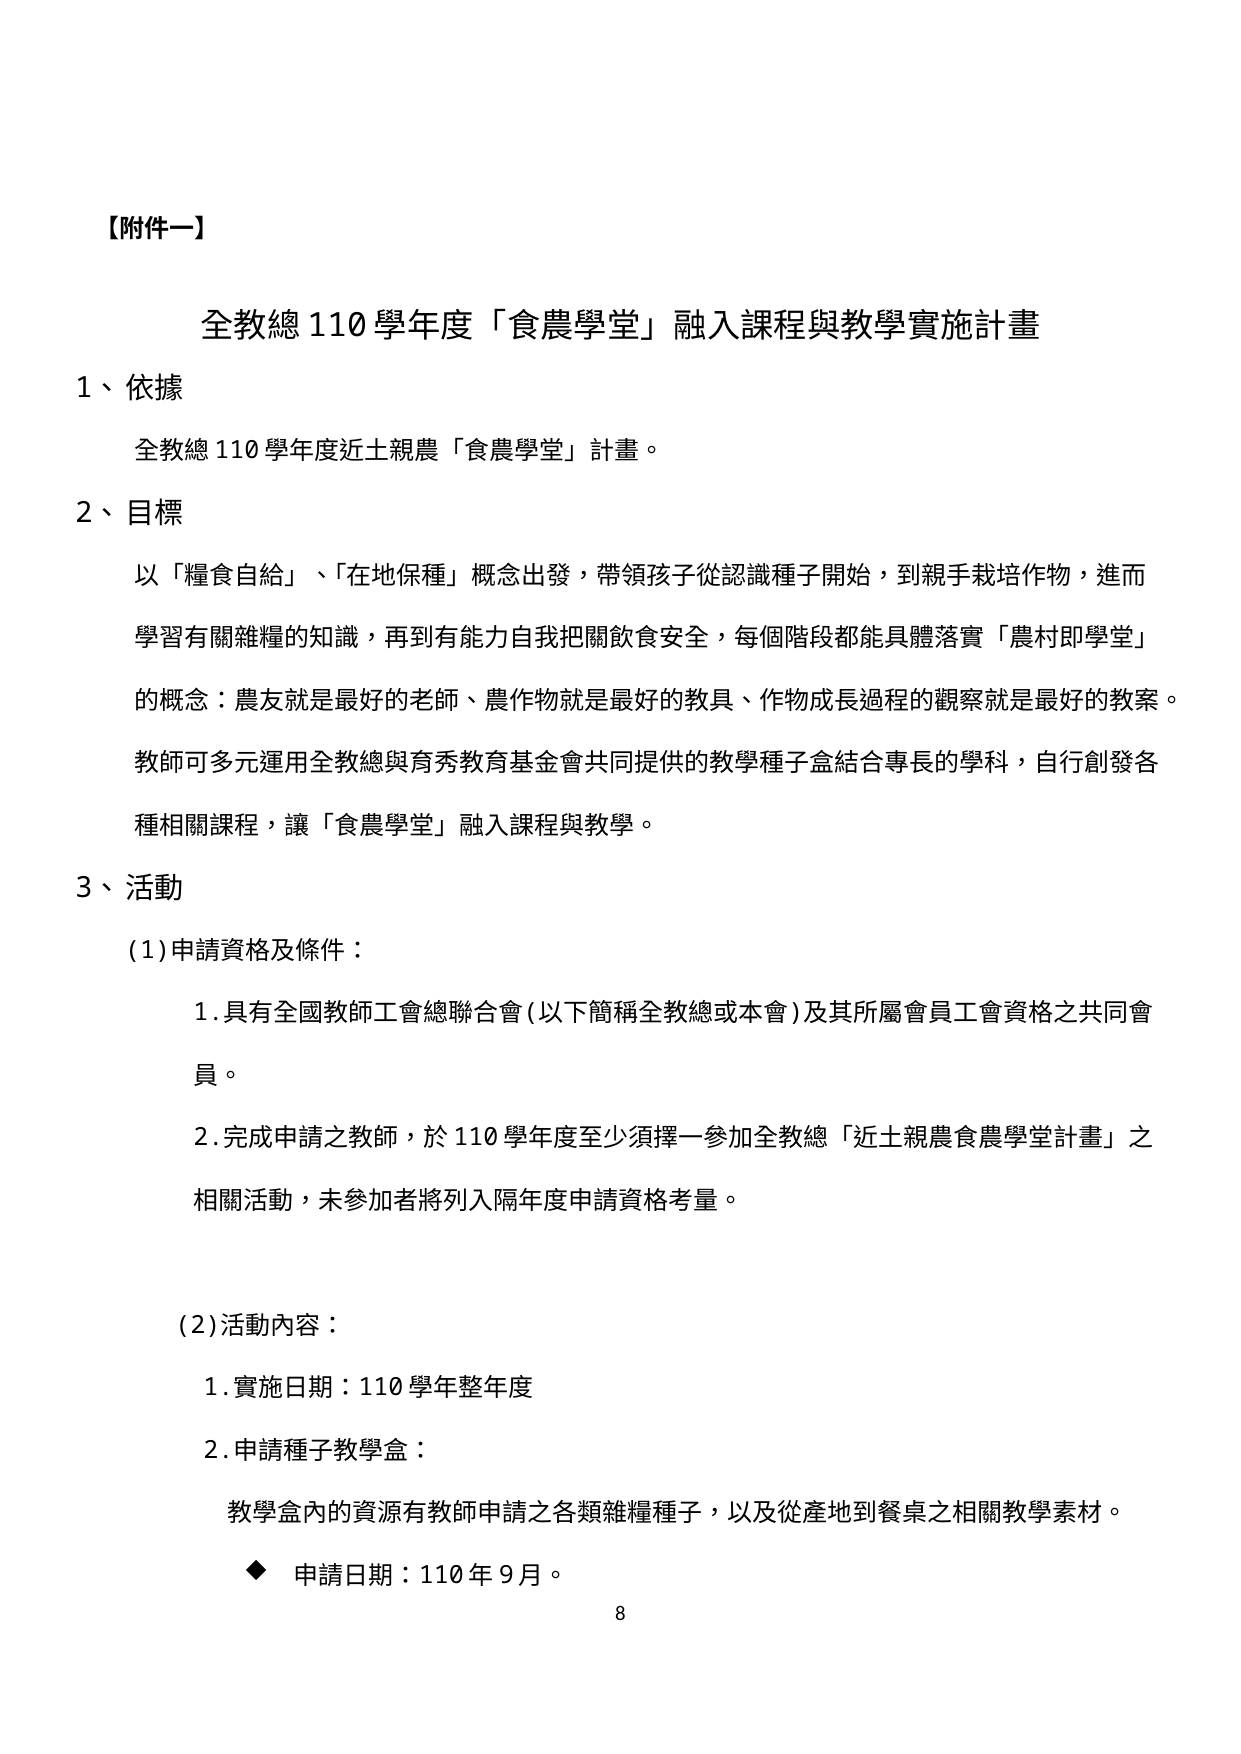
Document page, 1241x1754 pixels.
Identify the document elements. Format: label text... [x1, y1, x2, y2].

text 2.完成申請之教師，於110學年度至少須擇一參加全教總「近土親農食農學堂計畫」之相關活動，未參加者將列入隔年度申請資格考量。 [193, 1094, 1165, 1219]
text 1.實施日期：110學年整年度 [203, 1344, 1165, 1407]
text 【附件一】 [94, 208, 295, 244]
list 依據 [75, 344, 1165, 407]
list 活動 [75, 844, 1165, 907]
text 全教總110學年度近土親農「食農學堂」計畫。 [134, 407, 1165, 469]
text 以「糧食自給」、｢在地保種｣ 概念出發，帶領孩子從認識種子開始，到親手栽培作物，進而學習有關雜糧的知識，再到有能力自我把關飲食安全，每個階段都能具體落實「農村即學堂」的概念：農友就是最好的老師、農作物就是最好的教具、作物成長過程的觀察就是最好的教案。教師可多元運用全教總與育秀教育基金會共同提供的教學種子盒結合專長的學科，自行創發各種相關課程，讓「食農學堂」融入課程與教學。 [134, 532, 1165, 844]
text 教學盒內的資源有教師申請之各類雜糧種子，以及從產地到餐桌之相關教學素材。 [197, 1469, 1165, 1532]
list 申請日期：110年9月。 [244, 1532, 1165, 1594]
list 目標 [75, 469, 1165, 532]
text 2.申請種子教學盒： [203, 1407, 1165, 1469]
list 申請資格及條件： [125, 907, 1165, 969]
list 活動內容： [175, 1282, 1165, 1344]
text 1.具有全國教師工會總聯合會(以下簡稱全教總或本會)及其所屬會員工會資格之共同會員。 [193, 969, 1165, 1094]
text 全教總110學年度「食農學堂」融入課程與教學實施計畫 [75, 201, 1165, 344]
